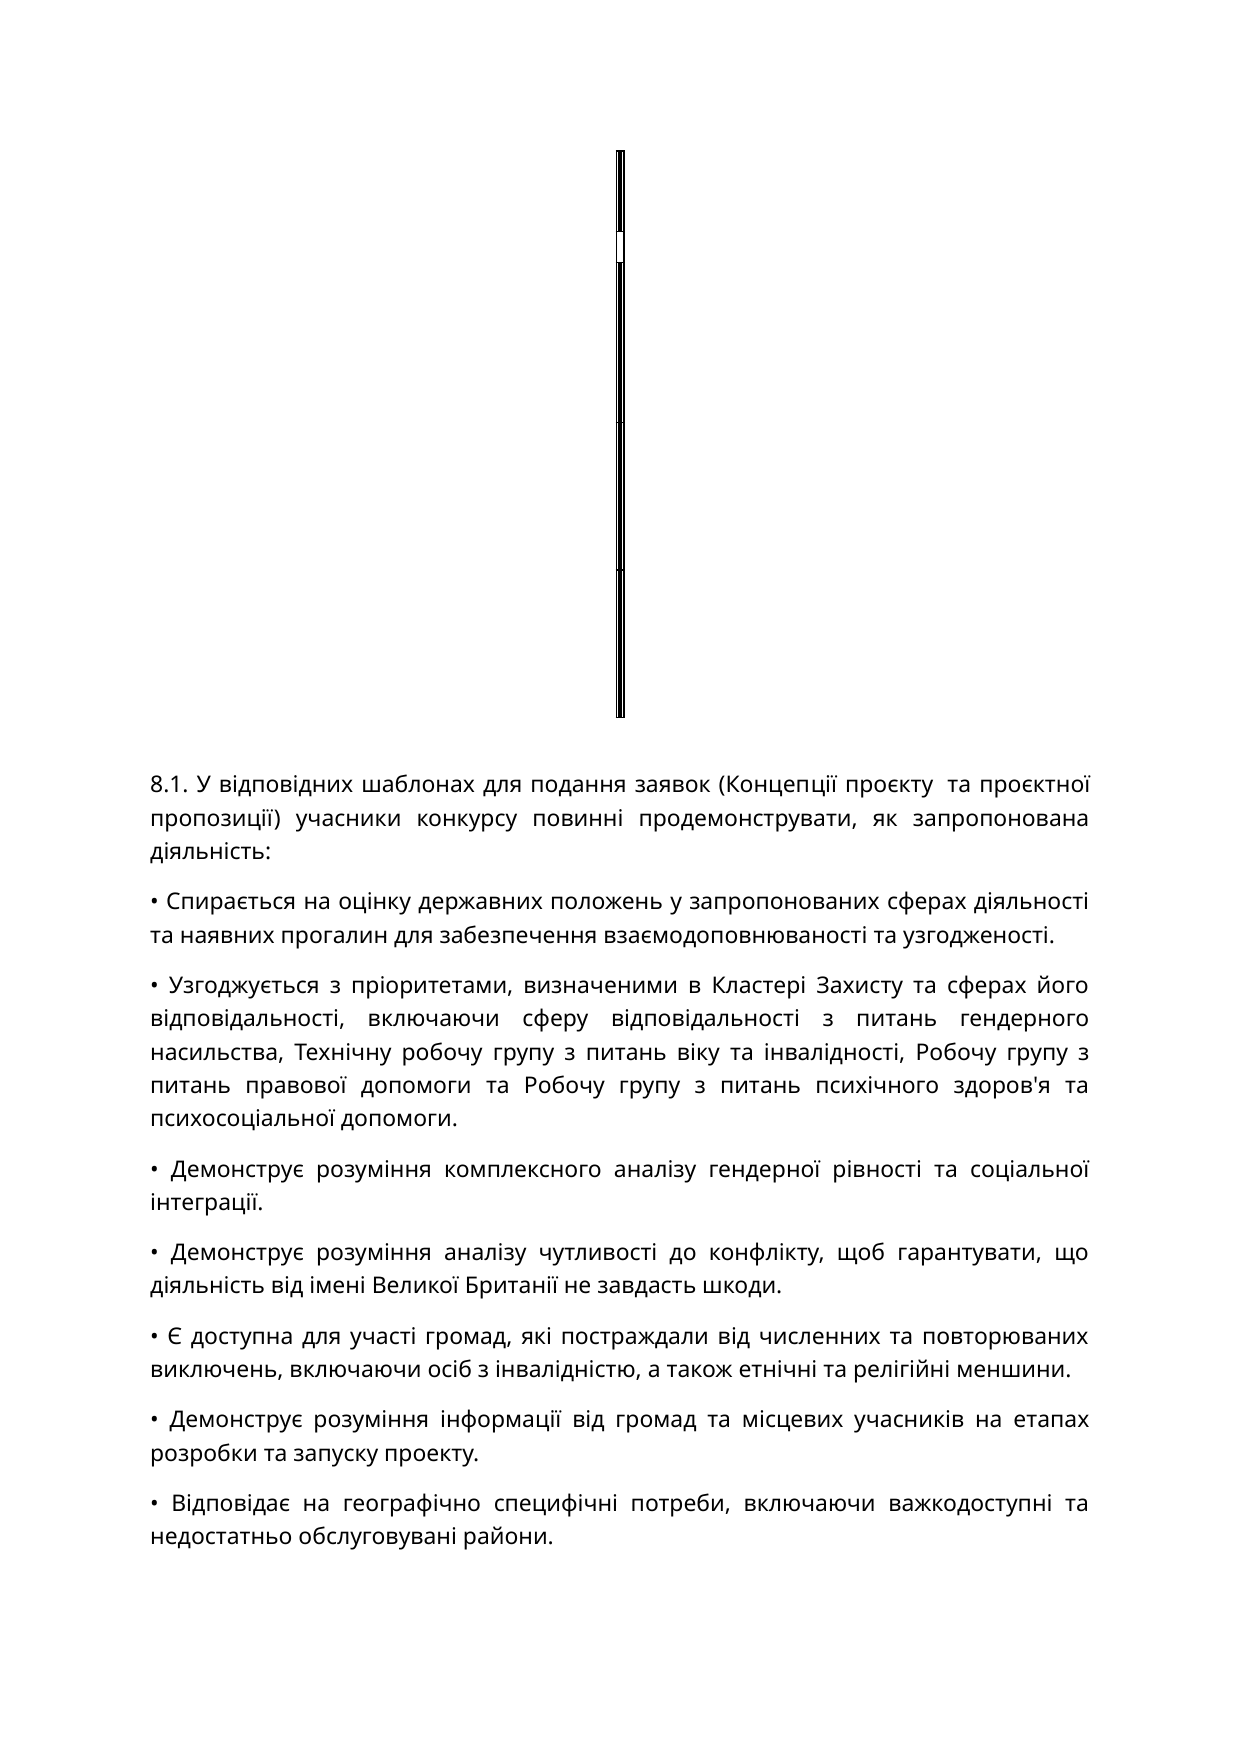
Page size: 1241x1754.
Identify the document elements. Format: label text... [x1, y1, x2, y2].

text • Демонструє розуміння аналізу чутливості до конфлікту, щоб гарантувати, що діяльність від імені Великої Британії не завдасть шкоди. [150, 1236, 1090, 1301]
text • Відповідає на географічно специфічні потреби, включаючи важкодоступні та недостатньо обслуговувані райони. [150, 1487, 1090, 1551]
text • Є доступна для участі громад, які постраждали від численних та повторюваних виключень, включаючи осіб з інвалідністю, а також етнічні та релігійні меншини. [150, 1319, 1090, 1384]
text • Спирається на оцінку державних положень у запропонованих сферах діяльності та наявних прогалин для забезпечення взаємодоповнюваності та узгодженості. [150, 885, 1090, 950]
text • Демонструє розуміння інформації від громад та місцевих учасників на етапах розробки та запуску проекту. [150, 1403, 1090, 1468]
text 8.1. У відповідних шаблонах для подання заявок (Концепції проєкту та проєктної пропозиції) учасники конкурсу повинні продемонструвати, як запропонована діяльність: [150, 768, 1090, 866]
text • Узгоджується з пріоритетами, визначеними в Кластері Захисту та сферах його відповідальності, включаючи сферу відповідальності з питань гендерного насильства, Технічну робочу групу з питань віку та інвалідності, Робочу групу з питань правової допомоги та Робочу групу з питань психічного здоров'я та психосоціальної допомоги. [150, 969, 1090, 1134]
text • Демонструє розуміння комплексного аналізу гендерної рівності та соціальної інтеграції. [150, 1152, 1090, 1217]
